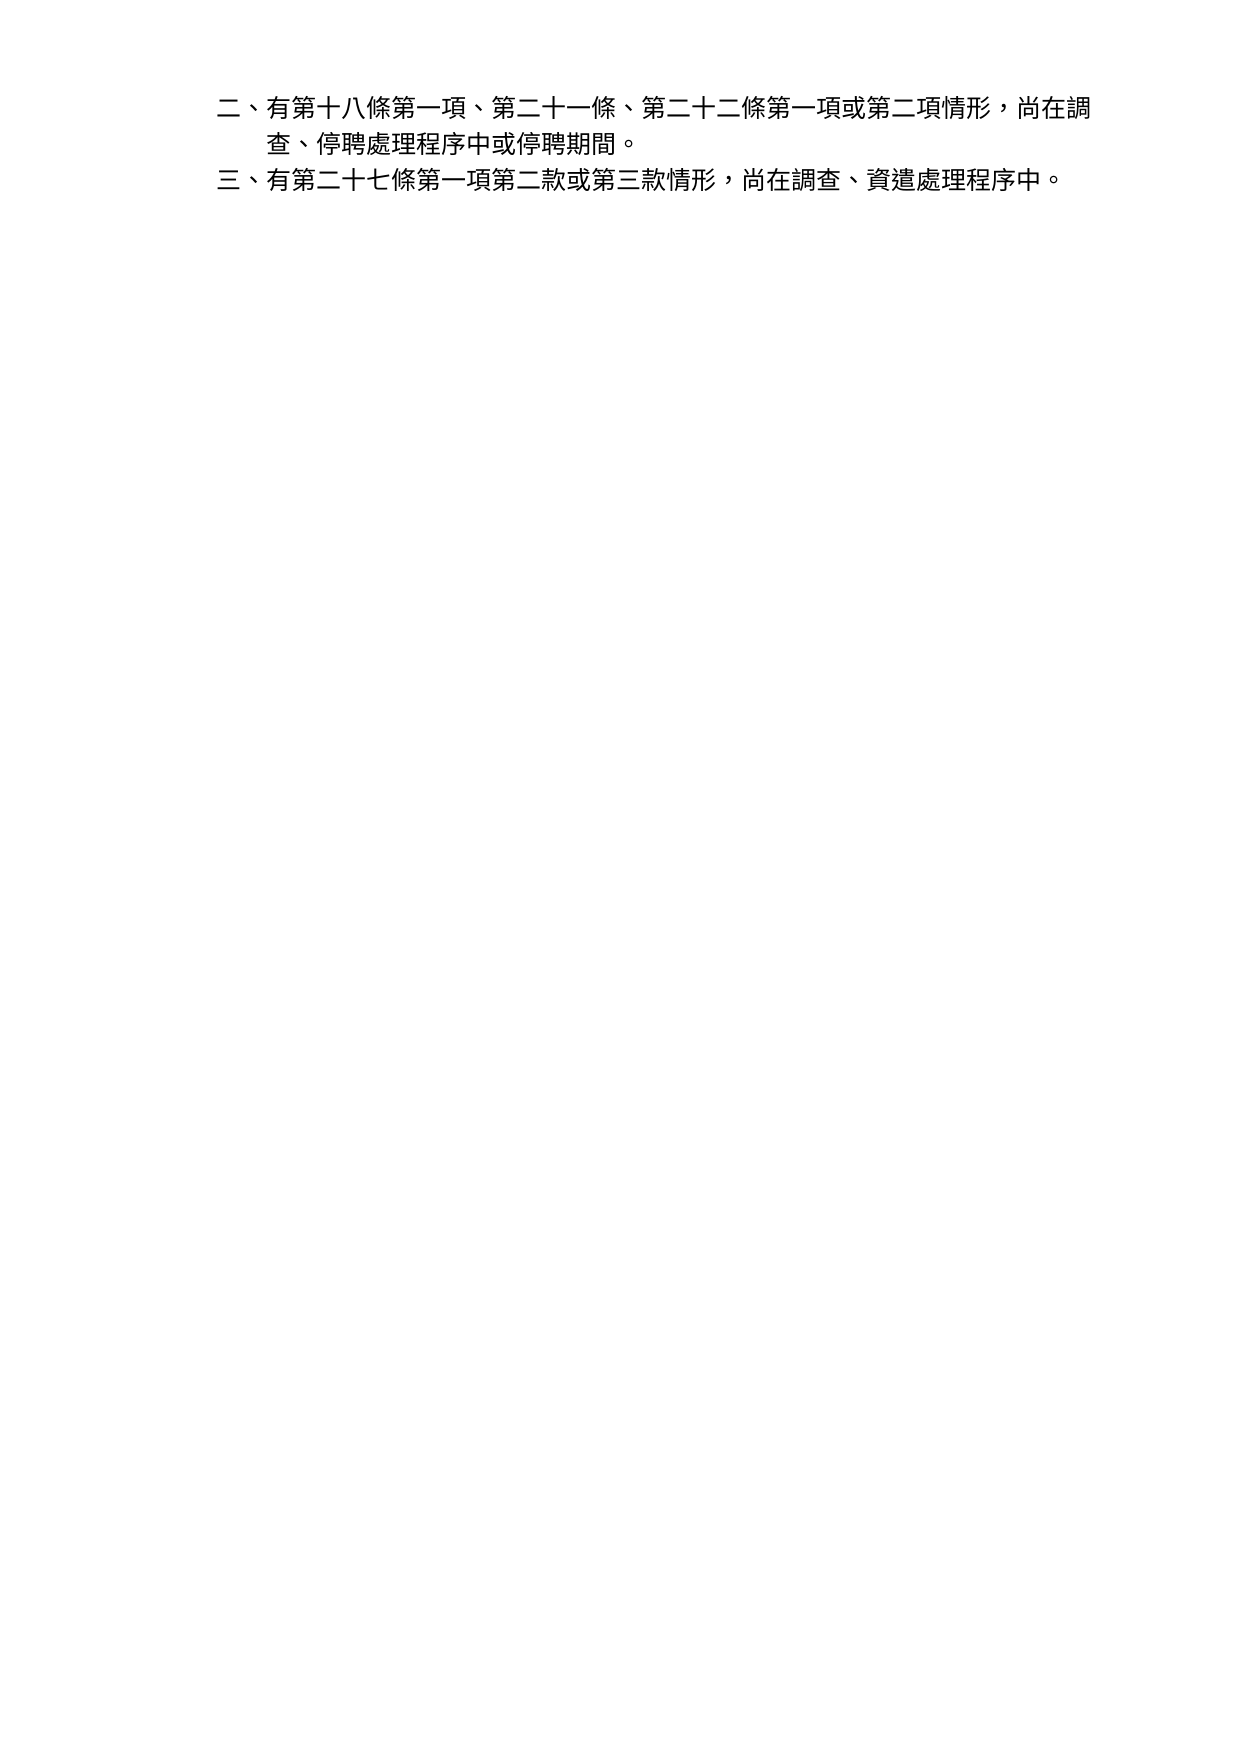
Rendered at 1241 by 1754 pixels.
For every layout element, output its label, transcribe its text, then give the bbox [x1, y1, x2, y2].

text 三、有第二十七條第一項第二款或第三款情形，尚在調查、資遣處理程序中。 [216, 161, 1092, 197]
text 二、有第十八條第一項、第二十一條、第二十二條第一項或第二項情形，尚在調查、停聘處理程序中或停聘期間。 [216, 88, 1092, 161]
